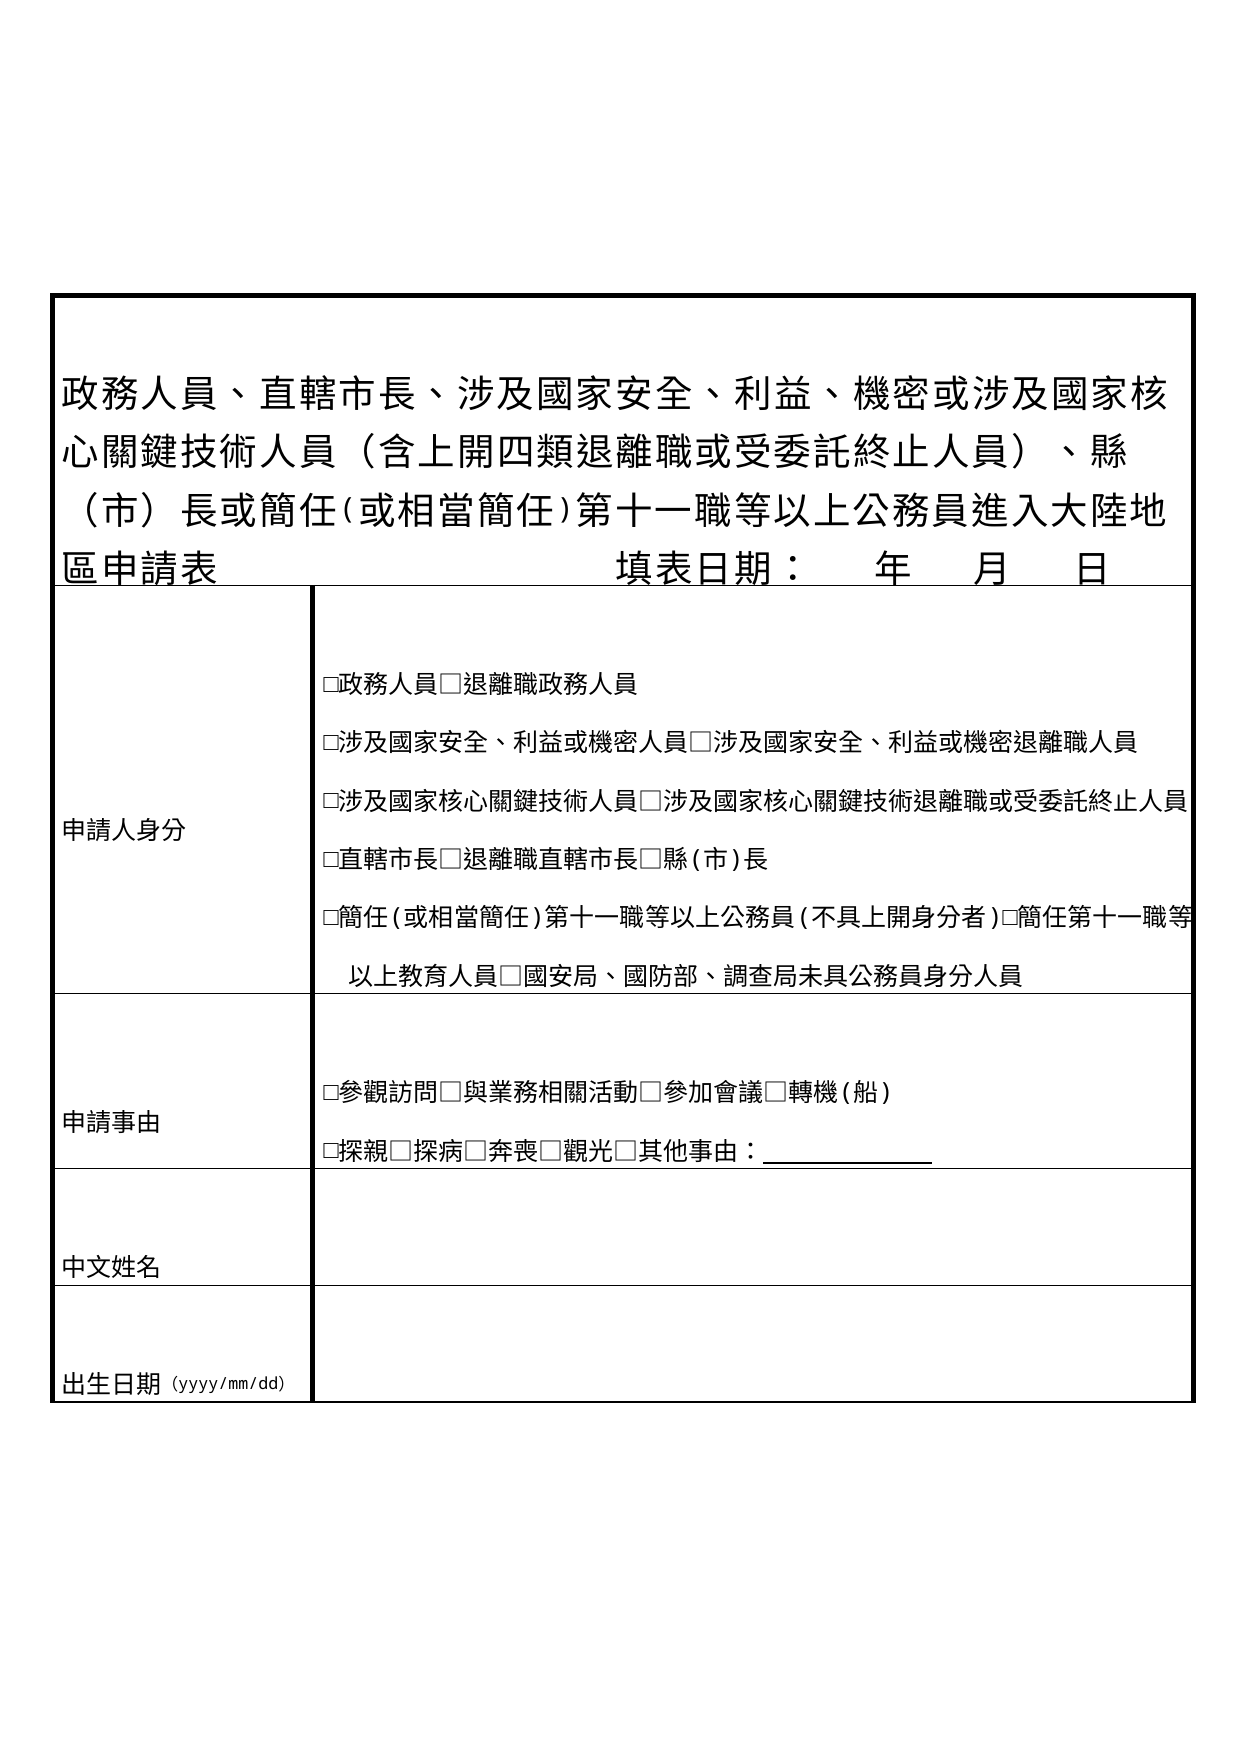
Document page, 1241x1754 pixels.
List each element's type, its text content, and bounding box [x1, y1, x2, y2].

table_header 政務人員、直轄市長、涉及國家安全、利益、機密或涉及國家核心關鍵技術人員（含上開四類退離職或受委託終止人員）、縣（市）長或簡任(或相當簡任)第十一職等以上公務員進入大陸地區申請表 填表日期： 年 月 日 [55, 298, 1191, 585]
table_cell 出生日期（yyyy/mm/dd） [55, 1286, 310, 1401]
table_cell 中文姓名 [55, 1169, 310, 1285]
table_cell □政務人員□退離職政務人員 □涉及國家安全、利益或機密人員□涉及國家安全、利益或機密退離職人員 □涉及國家核心關鍵技術人員□涉及國家核心關鍵技術退離職或受委託終止人員 □直轄市長□退離職直轄市長□縣(市)長 □簡任(或相當簡任)第十一職等以上公務員(不具上開身分者)□簡任第十一職等以上教育人員□國安局、國防部、調查局未具公務員身分人員 [315, 586, 1191, 993]
table_cell [315, 1286, 1191, 1401]
table_cell 申請人身分 [55, 586, 310, 993]
table_cell 申請事由 [55, 994, 310, 1168]
table_cell □參觀訪問□與業務相關活動□參加會議□轉機(船) □探親□探病□奔喪□觀光□其他事由： [315, 994, 1191, 1168]
table_cell [315, 1169, 1191, 1285]
